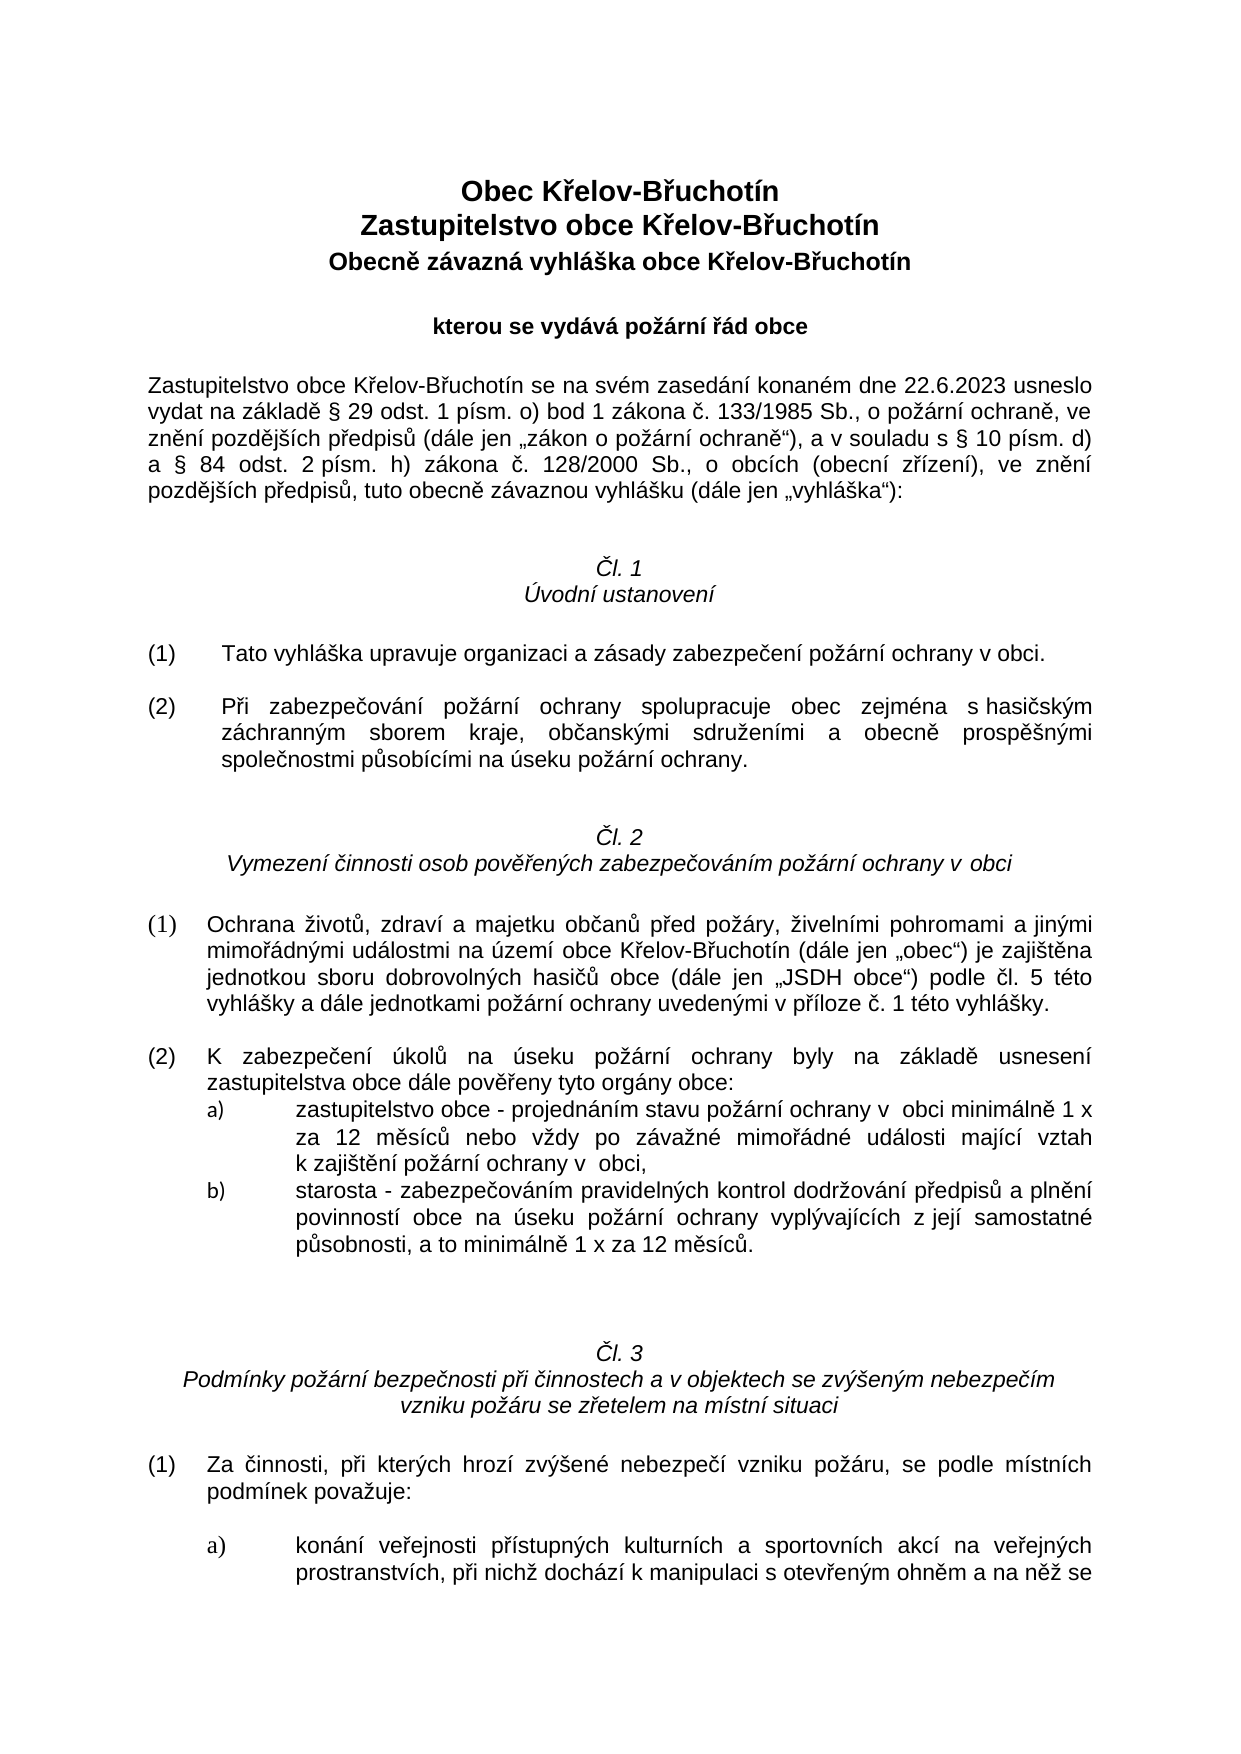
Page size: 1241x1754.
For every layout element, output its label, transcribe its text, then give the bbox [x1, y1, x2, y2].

text kterou se vydává požární řád obce [148, 313, 1093, 339]
subtitle Čl. 3 Podmínky požární bezpečnosti při činnostech a v objektech se zvýšeným nebezpečím vzniku požáru se zřetelem na místní situaci [148, 1340, 1093, 1419]
list Ochrana životů, zdraví a majetku občanů před požáry, živelními pohromami a jinými mimořádnými událostmi na území obce Křelov-Břuchotín (dále jen „obec“) je zajištěna jednotkou sboru dobrovolných hasičů obce (dále jen „JSDH obce“) podle čl. 5 této vyhlášky a dále jednotkami požární ochrany uvedenými v příloze č. 1 této vyhlášky. [148, 909, 1093, 1017]
text (2) Při zabezpečování požární ochrany spolupracuje obec zejména s hasičským záchranným sborem kraje, občanskými sdruženími a obecně prospěšnými společnostmi působícími na úseku požární ochrany. [148, 693, 1093, 772]
text Zastupitelstvo obce Křelov-Břuchotín [148, 207, 1093, 241]
list starosta - zabezpečováním pravidelných kontrol dodržování předpisů a plnění povinností obce na úseku požární ochrany vyplývajících z její samostatné působnosti, a to minimálně 1 x za 12 měsíců. [207, 1176, 1093, 1257]
text Obecně závazná vyhláška obce Křelov-Břuchotín [148, 247, 1093, 276]
text Zastupitelstvo obce Křelov-Břuchotín se na svém zasedání konaném dne 22.6.2023 usneslo vydat na základě § 29 odst. 1 písm. o) bod 1 zákona č. 133/1985 Sb., o požární ochraně, ve znění pozdějších předpisů (dále jen „zákon o požární ochraně“), a v souladu s § 10 písm. d) a § 84 odst. 2 písm. h) zákona č. 128/2000 Sb., o obcích (obecní zřízení), ve znění pozdějších předpisů, tuto obecně závaznou vyhlášku (dále jen „vyhláška“): [148, 372, 1093, 504]
list Za činnosti, při kterých hrozí zvýšené nebezpečí vzniku požáru, se podle místních podmínek považuje: [148, 1451, 1093, 1504]
list zastupitelstvo obce - projednáním stavu požární ochrany v obci minimálně 1 x za 12 měsíců nebo vždy po závažné mimořádné události mající vztah k zajištění požární ochrany v obci, [207, 1096, 1093, 1176]
text (1) Tato vyhláška upravuje organizaci a zásady zabezpečení požární ochrany v obci. [148, 640, 1093, 667]
text Obec Křelov-Břuchotín [148, 174, 1093, 207]
subtitle Čl. 1 Úvodní ustanovení [148, 555, 1093, 608]
list konání veřejnosti přístupných kulturních a sportovních akcí na veřejných prostranstvích, při nichž dochází k manipulaci s otevřeným ohněm a na něž se [207, 1530, 1093, 1586]
subtitle Čl. 2 Vymezení činnosti osob pověřených zabezpečováním požární ochrany v obci [148, 823, 1093, 876]
list K zabezpečení úkolů na úseku požární ochrany byly na základě usnesení zastupitelstva obce dále pověřeny tyto orgány obce: [148, 1043, 1093, 1096]
